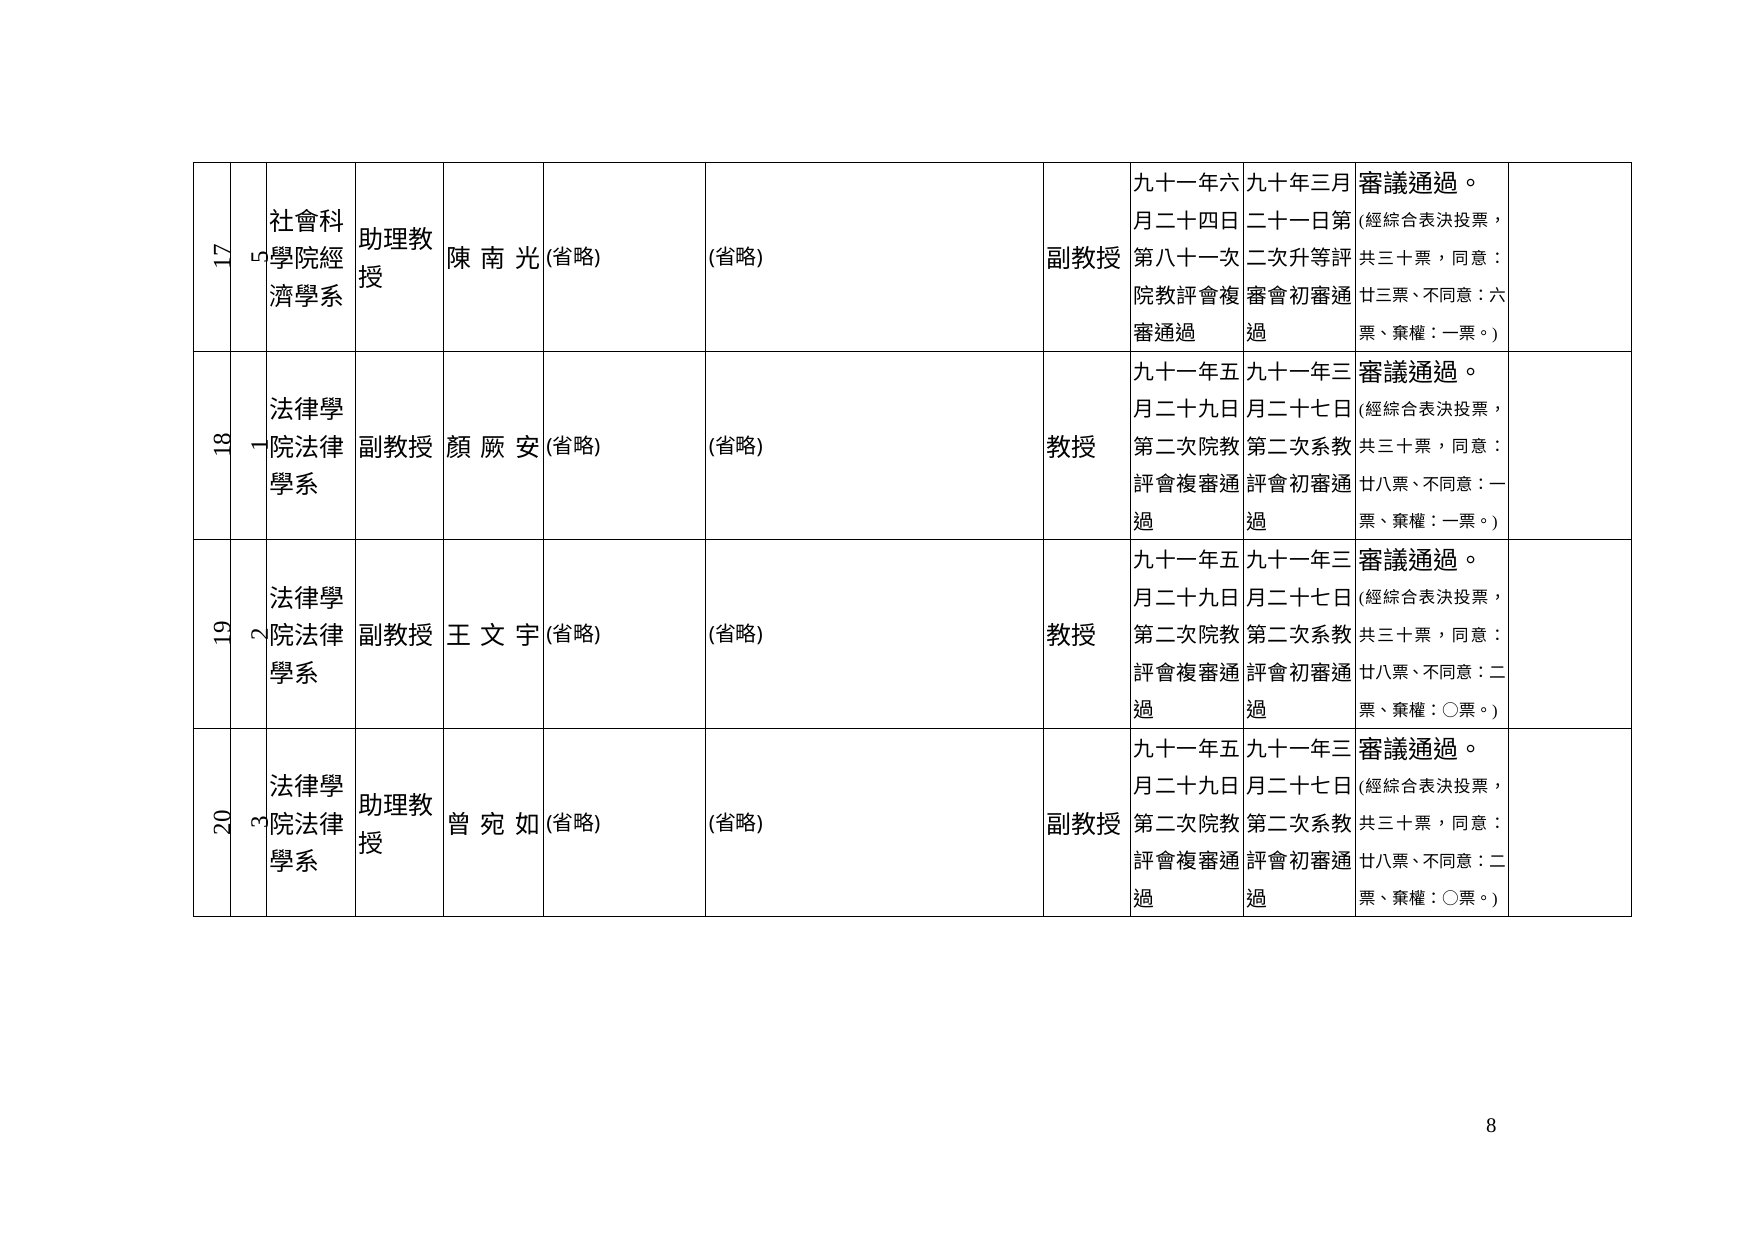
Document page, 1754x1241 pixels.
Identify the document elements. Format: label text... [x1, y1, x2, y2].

table_cell [1509, 729, 1631, 916]
table_cell (省略) [544, 352, 705, 539]
table_cell 助理教授 [356, 729, 443, 916]
table_cell 副教授 [1044, 729, 1130, 916]
table_cell 教授 [1044, 540, 1130, 728]
table_cell 審議通過。 (經綜合表決投票，共三十票，同意：廿八票、不同意：一票、棄權：一票。) [1356, 352, 1508, 539]
table_cell 3 [231, 729, 266, 916]
table_cell 九十一年五月二十九日第二次院教評會複審通過 [1131, 352, 1243, 539]
table_cell (省略) [544, 729, 705, 916]
table_cell 法律學院法律學系 [267, 729, 355, 916]
table_cell (省略) [544, 163, 705, 351]
table_cell 20 [194, 729, 230, 916]
table_cell 九十一年三月二十七日第二次系教評會初審通過 [1244, 729, 1355, 916]
table_cell 九十一年三月二十七日第二次系教評會初審通過 [1244, 352, 1355, 539]
table_cell 教授 [1044, 352, 1130, 539]
table_cell 社會科學院經濟學系 [267, 163, 355, 351]
table_cell 審議通過。 (經綜合表決投票，共三十票，同意：廿八票、不同意：二票、棄權：○票。) [1356, 729, 1508, 916]
table_cell [115, 162, 193, 351]
table_cell (省略) [544, 540, 705, 728]
table_cell (省略) [706, 352, 1043, 539]
table_cell 九十一年三月二十七日第二次系教評會初審通過 [1244, 540, 1355, 728]
table_cell (省略) [706, 729, 1043, 916]
table_cell [115, 351, 193, 539]
table_cell 19 [194, 540, 230, 728]
table_cell 九十一年六月二十四日第八十一次院教評會複審通過 [1131, 163, 1243, 351]
table_cell 法律學院法律學系 [267, 352, 355, 539]
table_cell [1509, 540, 1631, 728]
table_cell 副教授 [356, 352, 443, 539]
table_cell (省略) [706, 163, 1043, 351]
table_cell 曾宛如 [444, 729, 543, 916]
table_cell 助理教授 [356, 163, 443, 351]
table_cell 九十一年五月二十九日第二次院教評會複審通過 [1131, 540, 1243, 728]
table_cell 陳南光 [444, 163, 543, 351]
table_cell 王文宇 [444, 540, 543, 728]
table_cell 審議通過。 (經綜合表決投票，共三十票，同意：廿八票、不同意：二票、棄權：○票。) [1356, 540, 1508, 728]
table_cell [1509, 163, 1631, 351]
table_cell 18 [194, 352, 230, 539]
table_cell [115, 539, 193, 728]
table_cell 顏厥安 [444, 352, 543, 539]
table_cell 5 [231, 163, 266, 351]
table_cell [115, 728, 193, 916]
table_cell 2 [231, 540, 266, 728]
table_cell (省略) [706, 540, 1043, 728]
table_cell [1509, 352, 1631, 539]
table_cell 17 [194, 163, 230, 351]
table_cell 法律學院法律學系 [267, 540, 355, 728]
table_cell 副教授 [1044, 163, 1130, 351]
table_cell 副教授 [356, 540, 443, 728]
table_cell 九十年三月二十一日第二次升等評審會初審通過 [1244, 163, 1355, 351]
table_cell 1 [231, 352, 266, 539]
table_cell 九十一年五月二十九日第二次院教評會複審通過 [1131, 729, 1243, 916]
table_cell 審議通過。 (經綜合表決投票，共三十票，同意：廿三票、不同意：六票、棄權：一票。) [1356, 163, 1508, 351]
